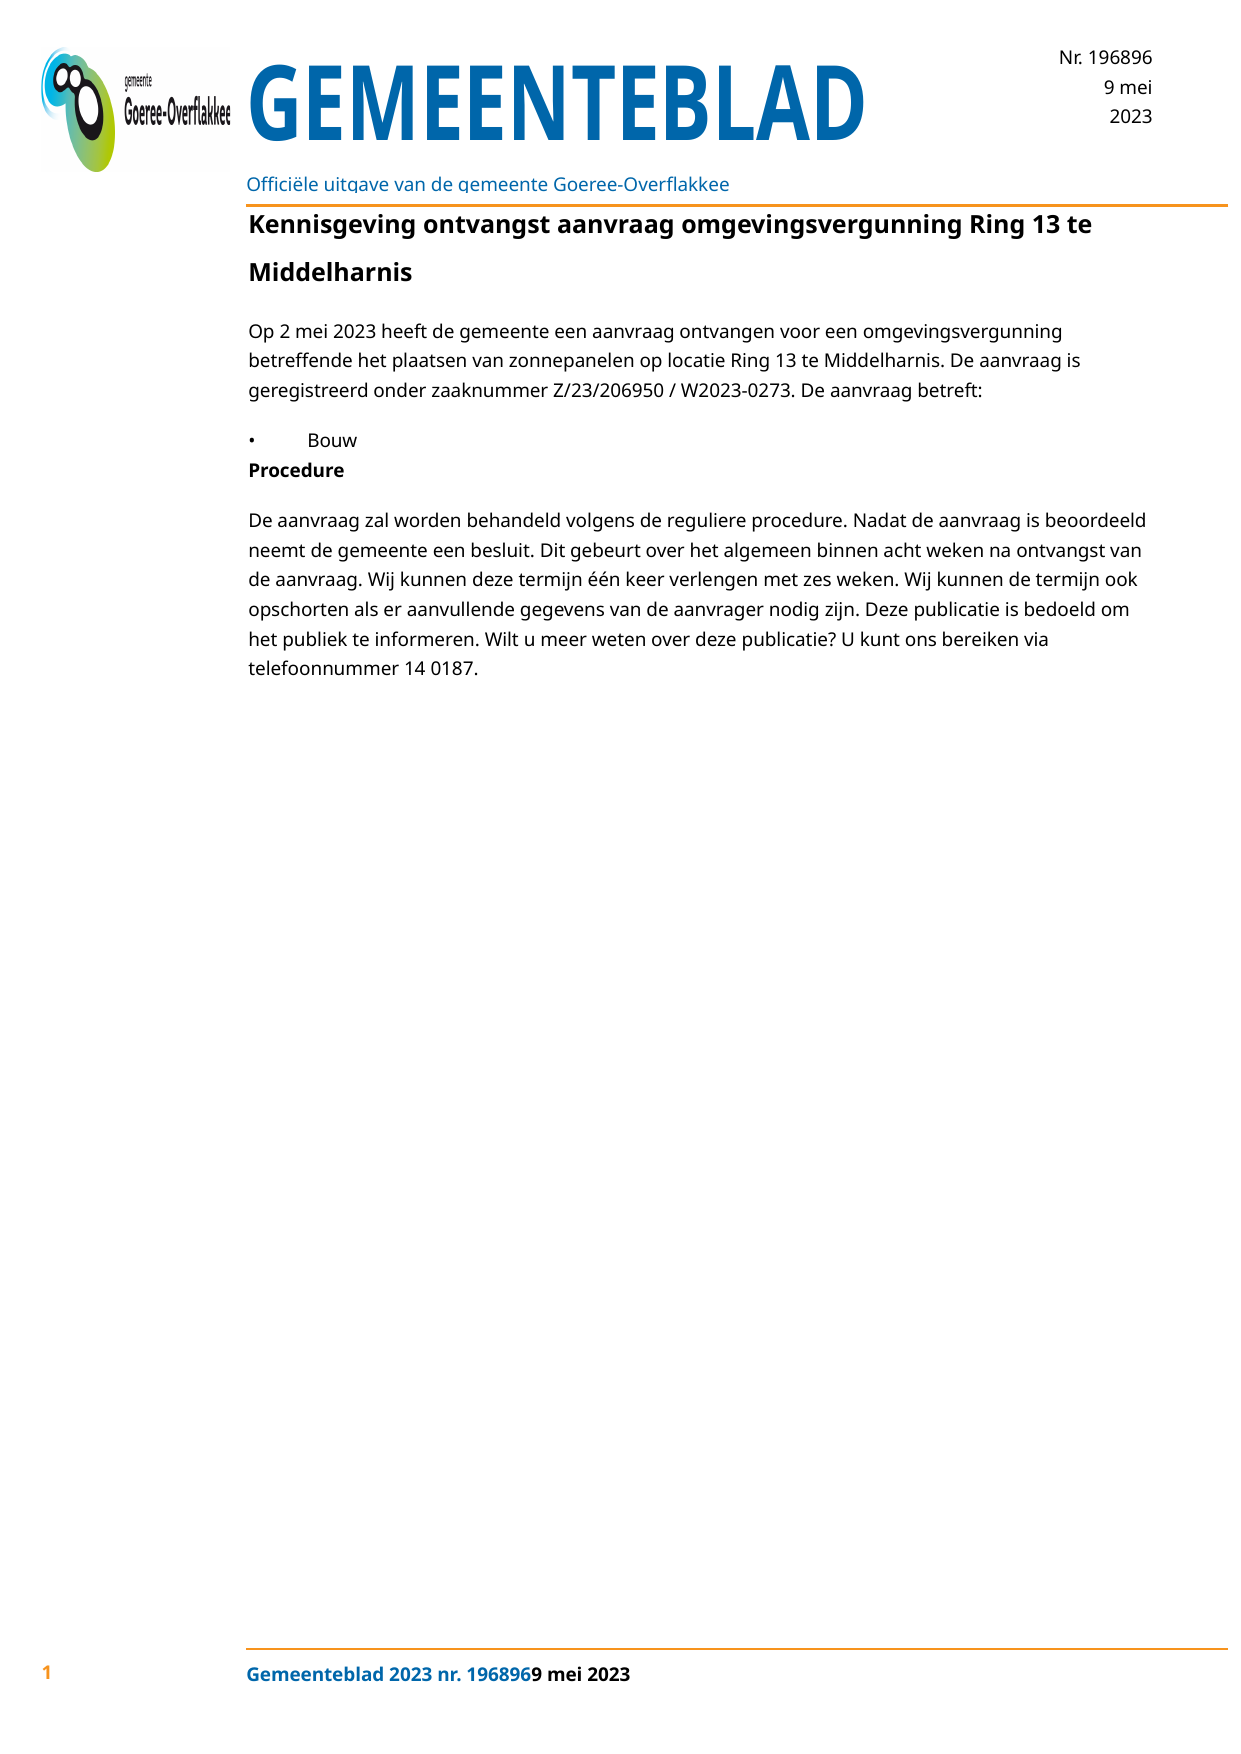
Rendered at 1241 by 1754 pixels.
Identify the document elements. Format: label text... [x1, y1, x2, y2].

text Op 2 mei 2023 heeft de gemeente een aanvraag ontvangen voor een omgevingsvergunning betreffende het plaatsen van zonnepanelen op locatie Ring 13 te Middelharnis. De aanvraag is geregistreerd onder zaaknummer Z/23/206950 / W2023-0273. De aanvraag betreft: [248, 318, 1152, 403]
text Procedure [248, 457, 1152, 483]
list Bouw [248, 427, 1152, 453]
text Kennisgeving ontvangst aanvraag omgevingsvergunning Ring 13 te Middelharnis [248, 207, 1152, 288]
picture [41, 47, 231, 172]
text De aanvraag zal worden behandeld volgens de reguliere procedure. Nadat de aanvraag is beoordeeld neemt de gemeente een besluit. Dit gebeurt over het algemeen binnen acht weken na ontvangst van de aanvraag. Wij kunnen deze termijn één keer verlengen met zes weken. Wij kunnen de termijn ook opschorten als er aanvullende gegevens van de aanvrager nodig zijn. Deze publicatie is bedoeld om het publiek te informeren. Wilt u meer weten over deze publicatie? U kunt ons bereiken via telefoonnummer 14 0187. [248, 507, 1152, 681]
